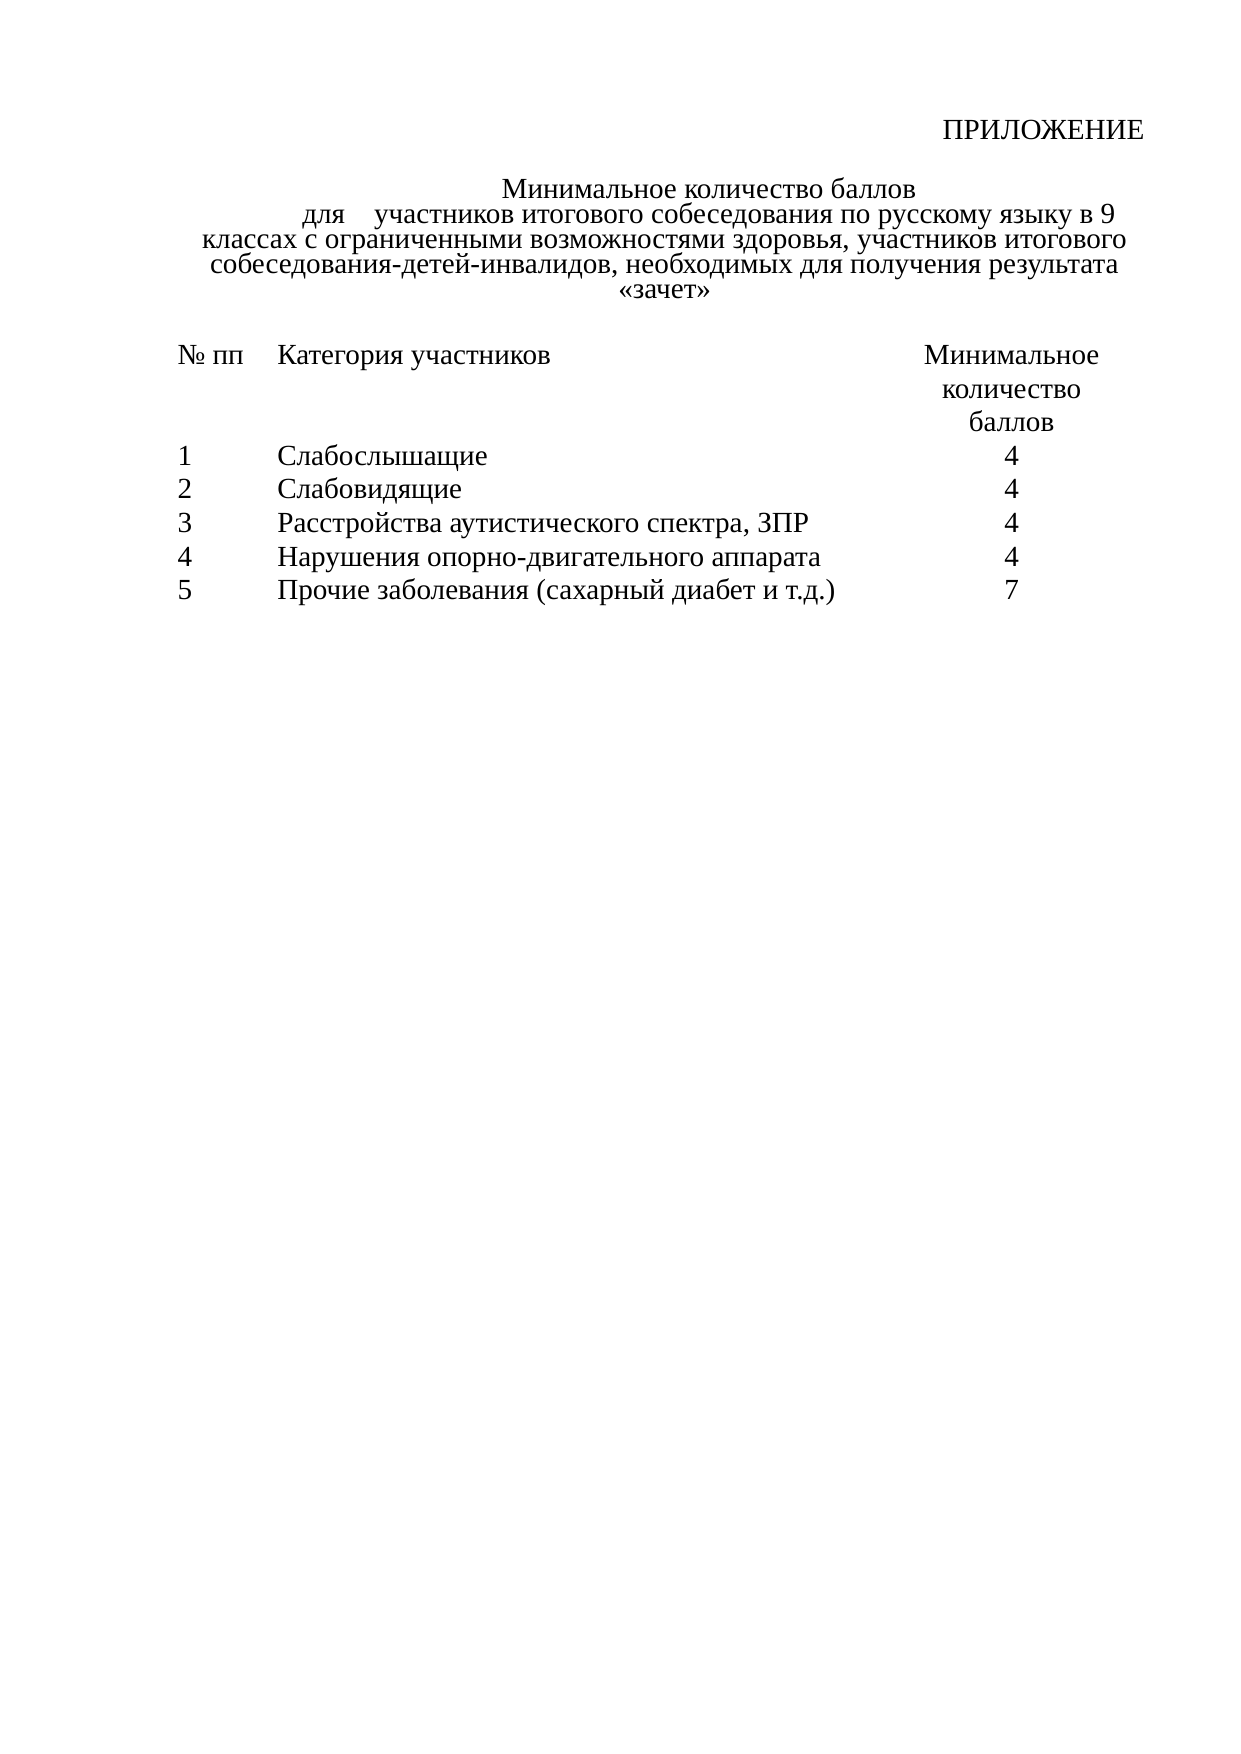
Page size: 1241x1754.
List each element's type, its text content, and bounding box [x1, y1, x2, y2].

table_cell 4 [886, 472, 1137, 505]
table_cell Расстройства аутистического спектра, ЗПР [266, 505, 886, 539]
table_cell 2 [166, 472, 266, 505]
text для участников итогового собеседования по русскому языку в 9 классах с ограниченными возможностями здоровья, участников итогового собеседования-детей-инвалидов, необходимых для получения результата «зачет» [177, 204, 1152, 304]
text ПРИЛОЖЕНИЕ [702, 112, 1152, 145]
table_cell Слабовидящие [266, 472, 886, 505]
table_cell 1 [166, 438, 266, 472]
table_cell Прочие заболевания (сахарный диабет и т.д.) [266, 572, 886, 606]
text Минимальное количество баллов [177, 179, 1152, 204]
table_cell 3 [166, 505, 266, 539]
table_header Категория участников [266, 338, 886, 438]
table_header Минимальное количество баллов [886, 338, 1137, 438]
table_cell 5 [166, 572, 266, 606]
table_cell Слабослышащие [266, 438, 886, 472]
table_cell 7 [886, 572, 1137, 606]
table_cell 4 [886, 539, 1137, 572]
table_cell 4 [886, 438, 1137, 472]
table_header № пп [166, 338, 266, 438]
table_cell 4 [886, 505, 1137, 539]
table_cell Нарушения опорно-двигательного аппарата [266, 539, 886, 572]
table_cell 4 [166, 539, 266, 572]
